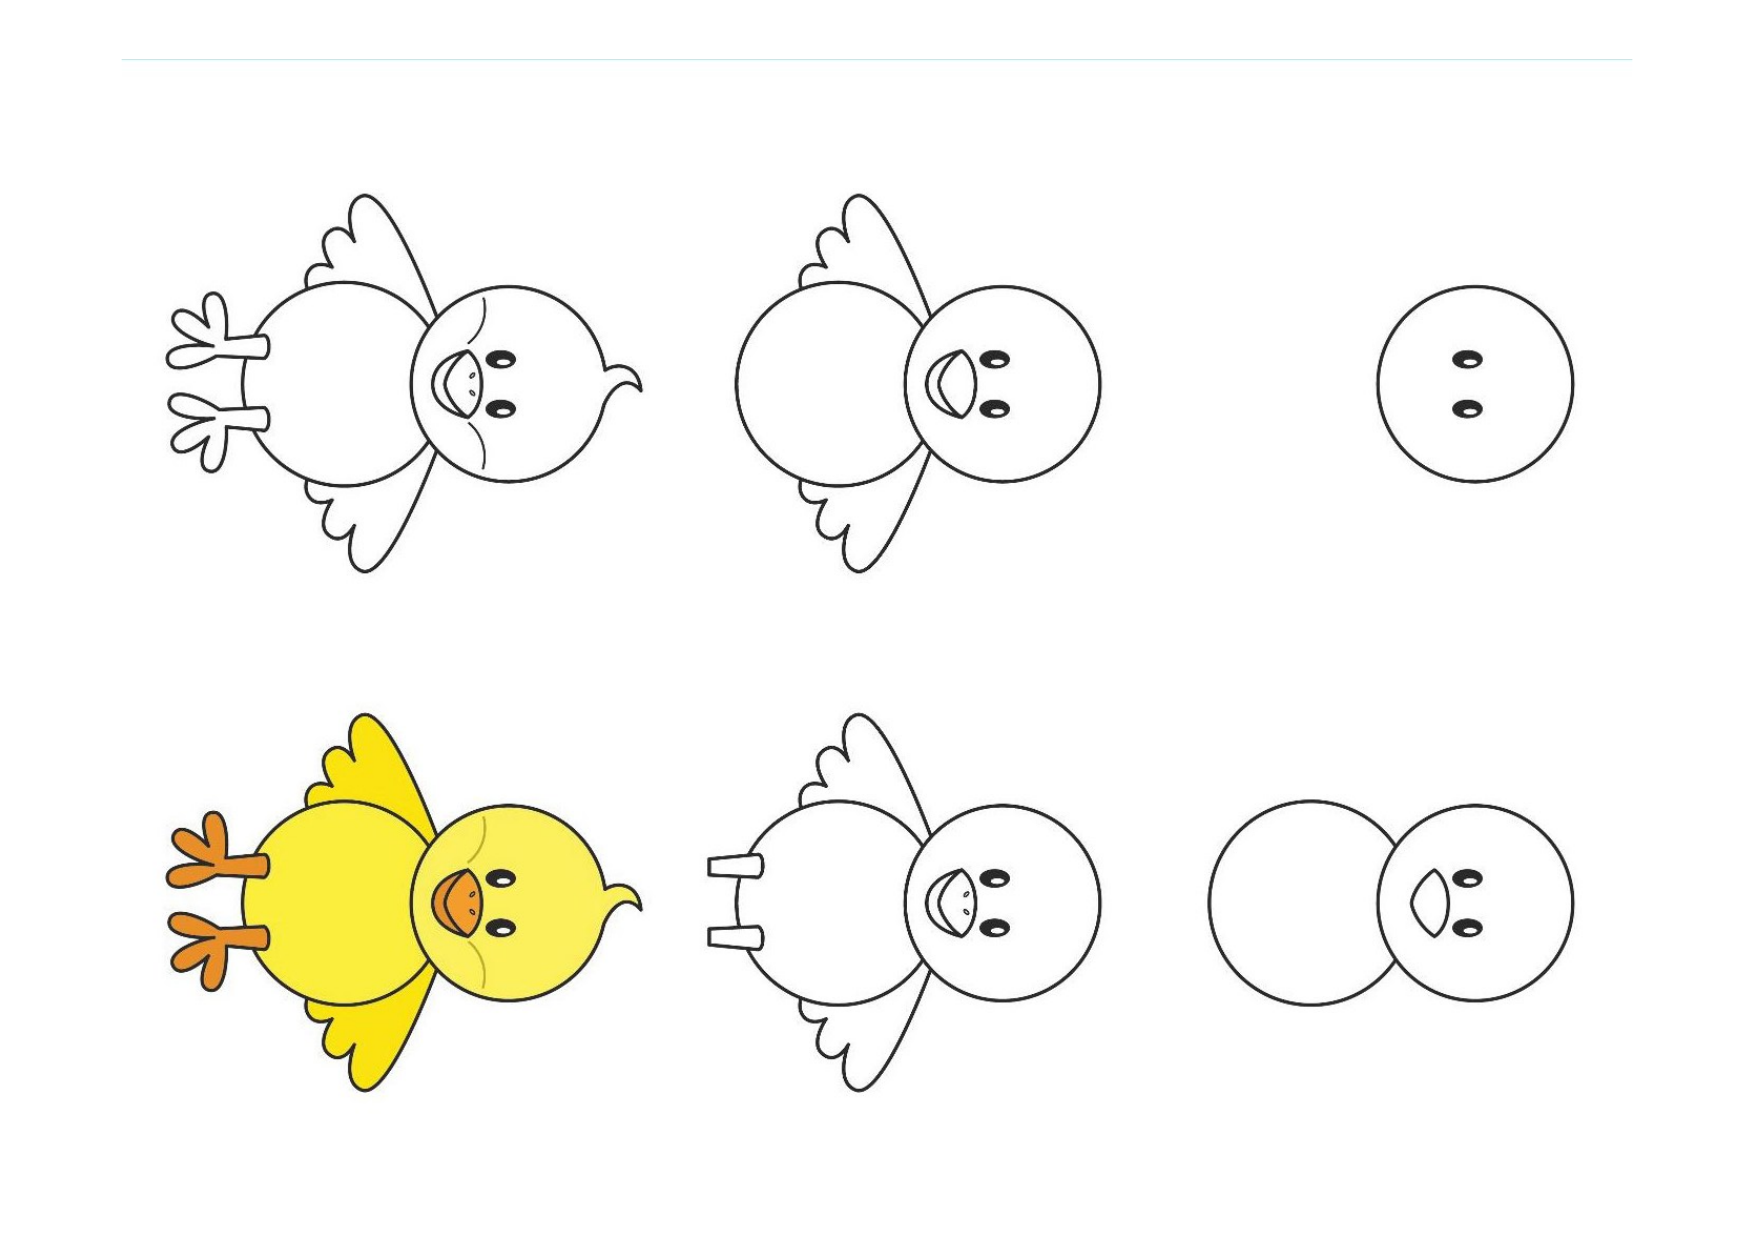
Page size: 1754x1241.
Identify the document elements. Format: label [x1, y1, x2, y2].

picture [121, 59, 1633, 1196]
